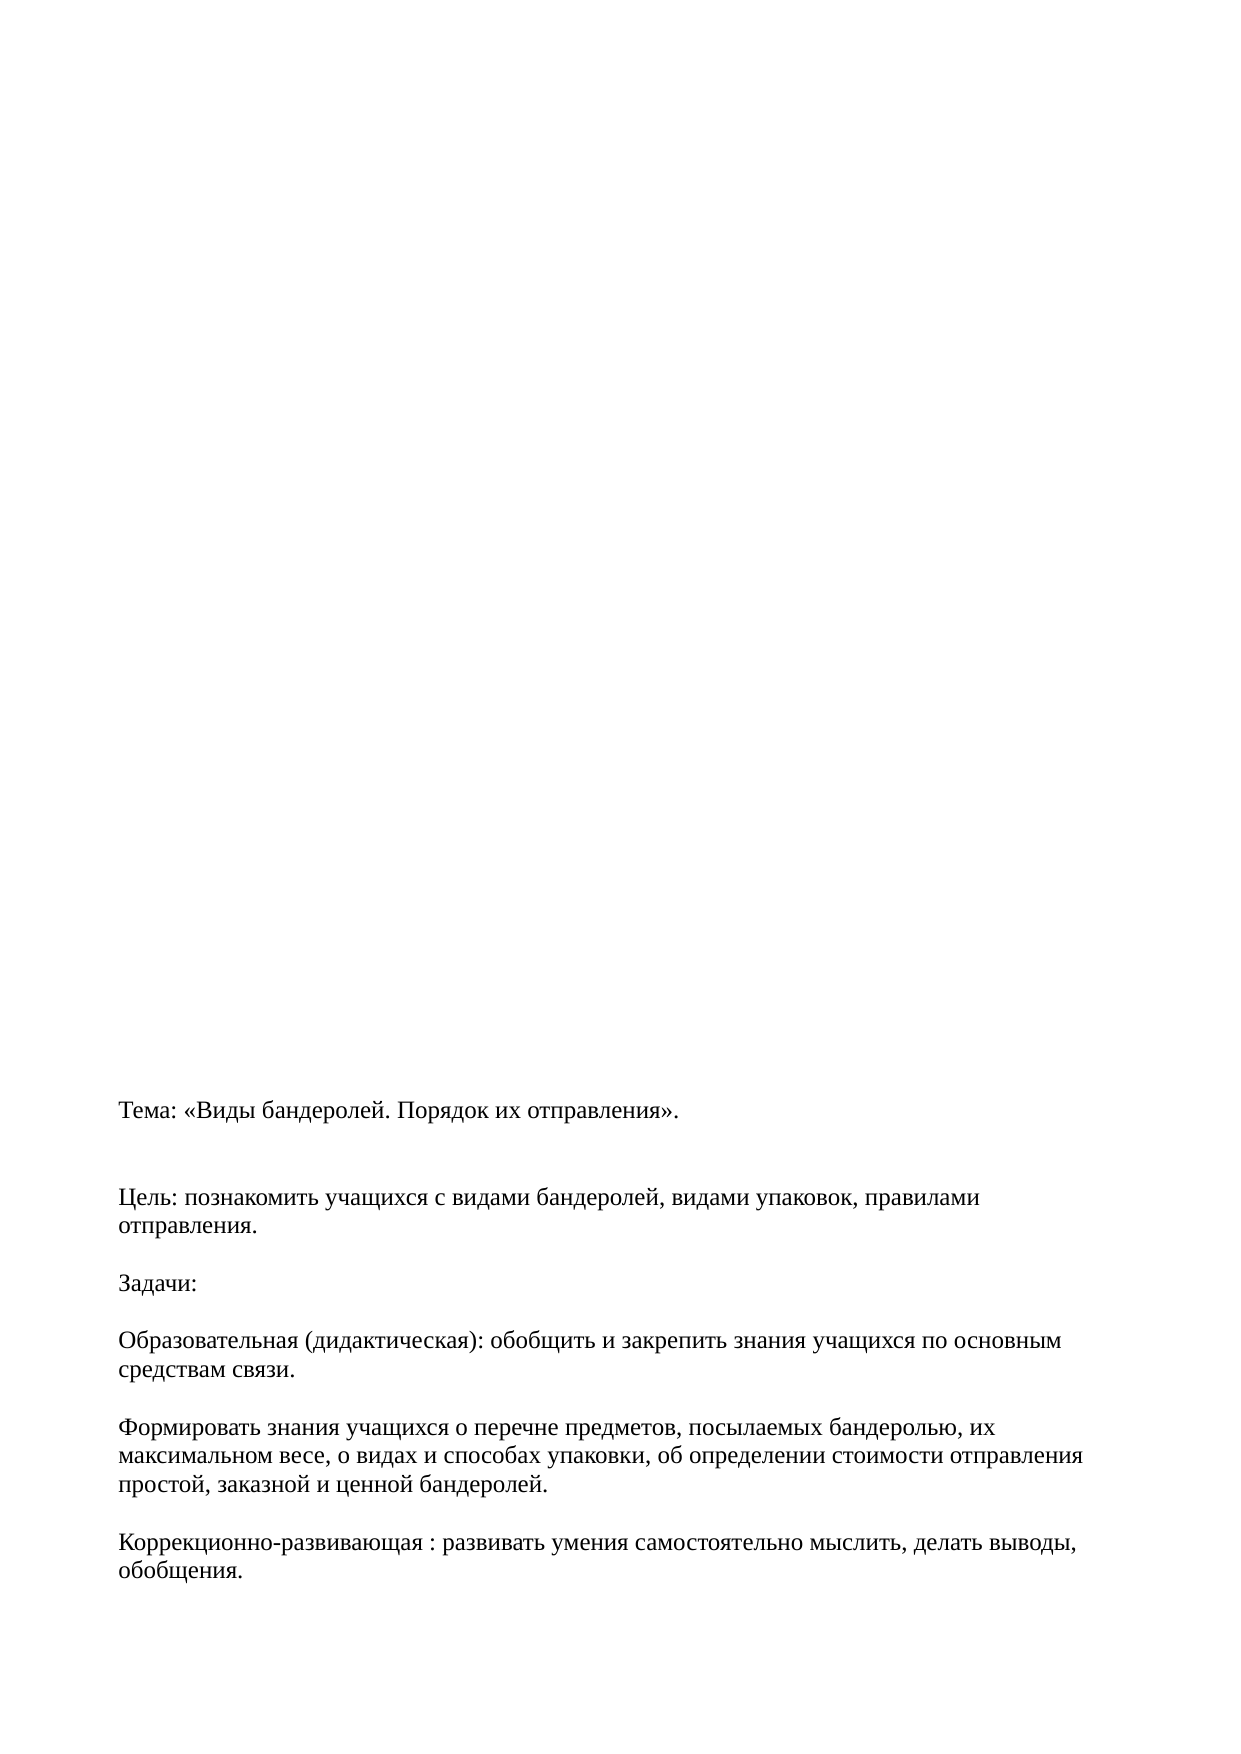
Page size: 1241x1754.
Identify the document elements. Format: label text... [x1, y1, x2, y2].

text Тема: «Виды бандеролей. Порядок их отправления». [118, 1096, 1122, 1124]
text Коррекционно-развивающая : развивать умения самостоятельно мыслить, делать выводы, обобщения. [118, 1527, 1122, 1584]
text Задачи: [118, 1268, 1122, 1297]
text Цель: познакомить учащихся с видами бандеролей, видами упаковок, правилами отправления. [118, 1182, 1122, 1239]
text Формировать знания учащихся о перечне предметов, посылаемых бандеролью, их максимальном весе, о видах и способах упаковки, об определении стоимости отправления простой, заказной и ценной бандеролей. [118, 1412, 1122, 1498]
text Образовательная (дидактическая): обобщить и закрепить знания учащихся по основным средствам связи. [118, 1326, 1122, 1383]
